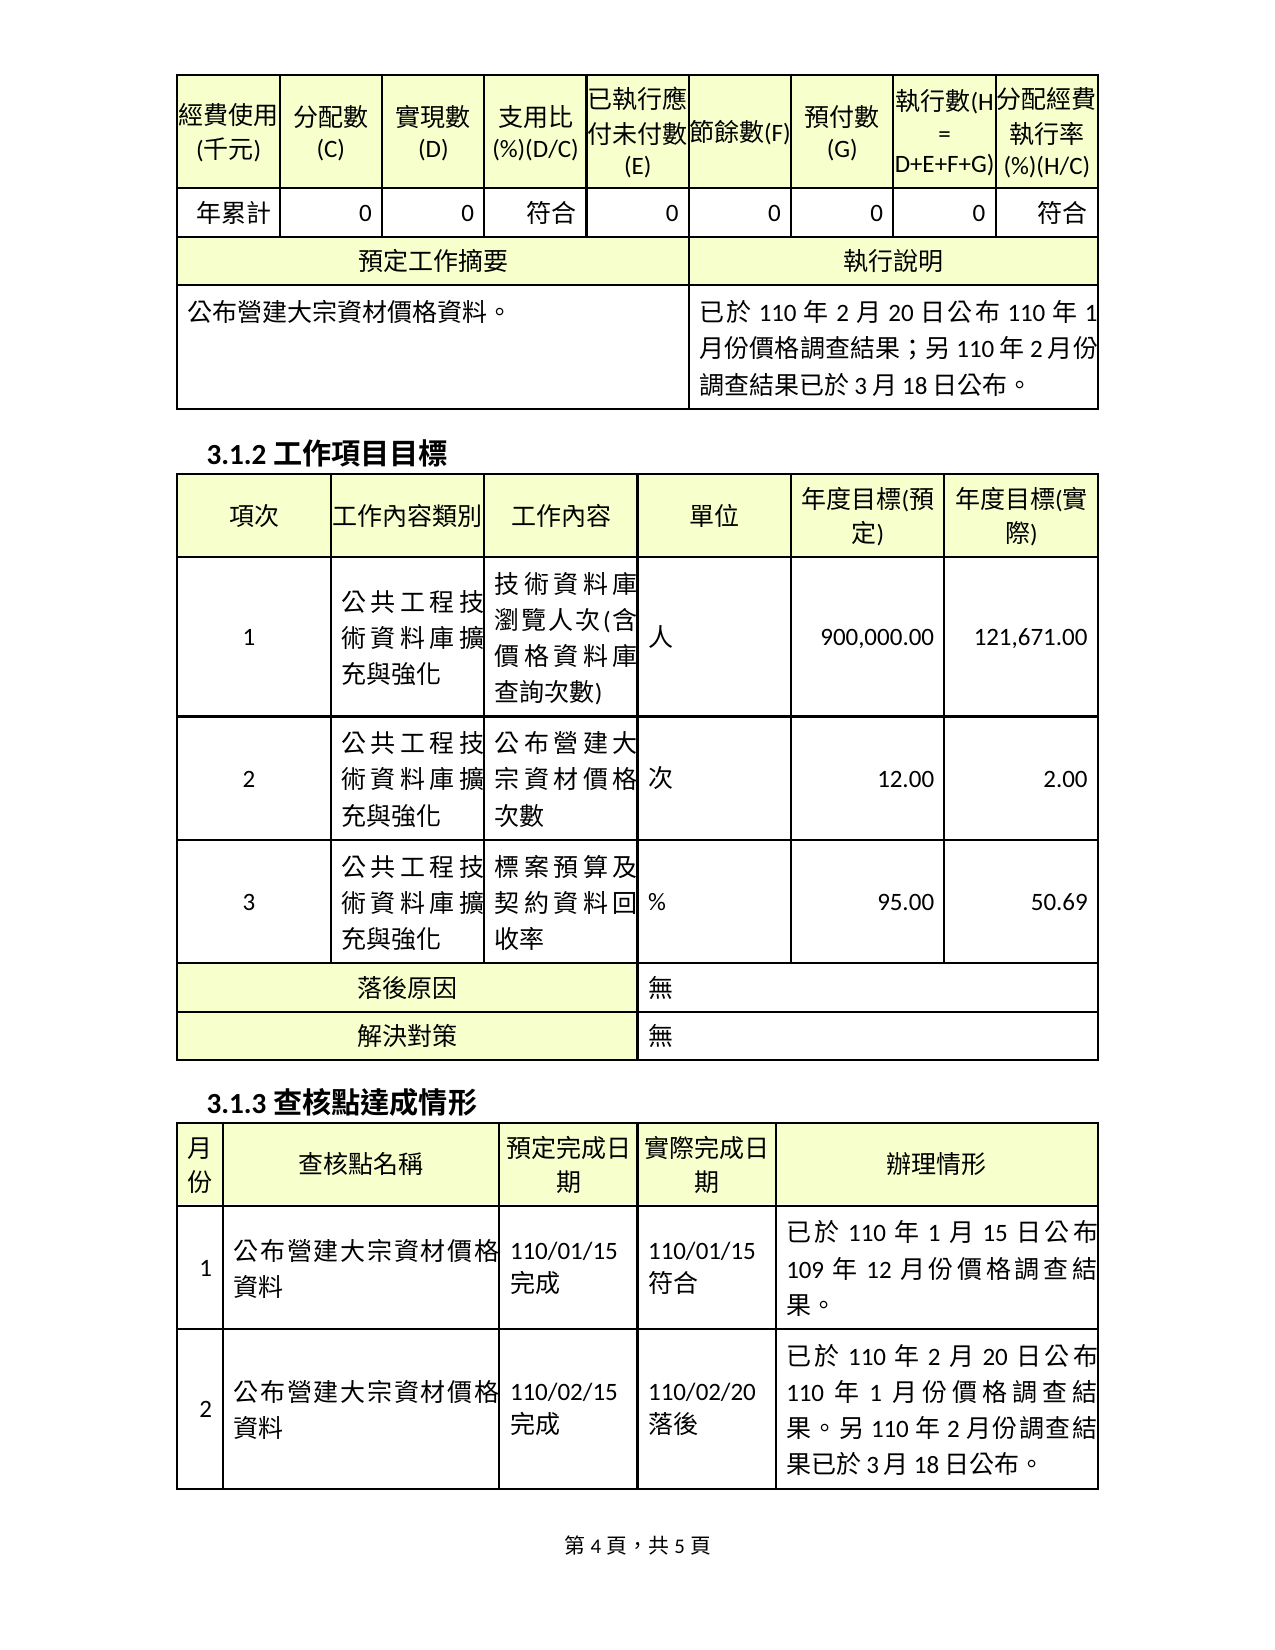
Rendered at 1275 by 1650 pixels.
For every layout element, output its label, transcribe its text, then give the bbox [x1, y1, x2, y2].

table_cell 分配數(C) [281, 76, 381, 187]
table_cell 已於110年2月20日公布110年1月份價格調查結果。另110年2月份調查結果已於3月18日公布。 [777, 1330, 1097, 1487]
table_cell 無 [639, 1013, 1097, 1059]
table_cell 次 [639, 718, 790, 839]
table_cell 年累計 [178, 189, 279, 236]
table_cell 2 [178, 718, 330, 839]
table_cell 支用比(%)(D/C) [485, 76, 585, 187]
table_cell 預定工作摘要 [178, 238, 688, 284]
table_cell 121,671.00 [945, 558, 1097, 715]
table_cell 公共工程技術資料庫擴充與強化 [332, 718, 483, 839]
table_cell 標案預算及契約資料回收率 [485, 841, 636, 962]
table_cell 公共工程技術資料庫擴充與強化 [332, 841, 483, 962]
table_header 工作內容類別 [332, 475, 483, 556]
table_header 年度目標(預定) [792, 475, 943, 556]
table_cell 實現數(D) [383, 76, 483, 187]
table_cell 執行數(H = D+E+F+G) [894, 76, 995, 187]
table_cell 95.00 [792, 841, 943, 962]
table_cell 經費使用(千元) [178, 76, 279, 187]
table_cell 1 [178, 1207, 222, 1328]
table_cell 12.00 [792, 718, 943, 839]
table_header 單位 [639, 475, 790, 556]
table_cell 無 [639, 964, 1097, 1011]
table_cell 節餘數(F) [690, 76, 790, 187]
table_cell 0 [383, 189, 483, 236]
table_header 工作內容 [485, 475, 636, 556]
table_cell 0 [792, 189, 892, 236]
table_cell 110/02/20落後 [639, 1330, 775, 1487]
table_cell 0 [281, 189, 381, 236]
table_cell 110/01/15符合 [639, 1207, 775, 1328]
table_cell 0 [690, 189, 790, 236]
table_cell 公布營建大宗資材價格資料 [224, 1207, 498, 1328]
table_cell 0 [588, 189, 688, 236]
table_cell 公布營建大宗資材價格資料。 [178, 286, 688, 408]
table_header 項次 [178, 475, 330, 556]
table_cell 2.00 [945, 718, 1097, 839]
table_cell 3 [178, 841, 330, 962]
text 3.1.3 查核點達成情形 [177, 1082, 1098, 1122]
table_cell 人 [639, 558, 790, 715]
table_cell 110/01/15完成 [500, 1207, 636, 1328]
table_cell 0 [894, 189, 995, 236]
table_cell 已執行應付未付數(E) [588, 76, 688, 187]
table_cell 已於110年2月20日公布110年1月份價格調查結果；另110年2月份調查結果已於3月18日公布。 [690, 286, 1097, 408]
table_cell 900,000.00 [792, 558, 943, 715]
table_cell 符合 [997, 189, 1097, 236]
table_cell 符合 [485, 189, 585, 236]
table_cell 1 [178, 558, 330, 715]
table_cell 落後原因 [178, 964, 636, 1011]
table_cell 公布營建大宗資材價格次數 [485, 718, 636, 839]
table_cell 公共工程技術資料庫擴充與強化 [332, 558, 483, 715]
table_cell % [639, 841, 790, 962]
table_header 年度目標(實際) [945, 475, 1097, 556]
table_header 實際完成日期 [639, 1124, 775, 1204]
table_cell 50.69 [945, 841, 1097, 962]
table_header 月份 [178, 1124, 222, 1204]
table_cell 預付數(G) [792, 76, 892, 187]
table_cell 110/02/15完成 [500, 1330, 636, 1487]
table_cell 分配經費執行率(%)(H/C) [997, 76, 1097, 187]
table_header 辦理情形 [777, 1124, 1097, 1204]
table_cell 執行說明 [690, 238, 1097, 284]
table_cell 公布營建大宗資材價格資料 [224, 1330, 498, 1487]
table_cell 解決對策 [178, 1013, 636, 1059]
table_cell 已於110年1月15日公布109年12月份價格調查結果。 [777, 1207, 1097, 1328]
table_header 預定完成日期 [500, 1124, 636, 1204]
text 3.1.2 工作項目目標 [177, 431, 1098, 473]
table_cell 技術資料庫瀏覽人次(含價格資料庫查詢次數) [485, 558, 636, 715]
table_cell 2 [178, 1330, 222, 1487]
table_header 查核點名稱 [224, 1124, 498, 1204]
